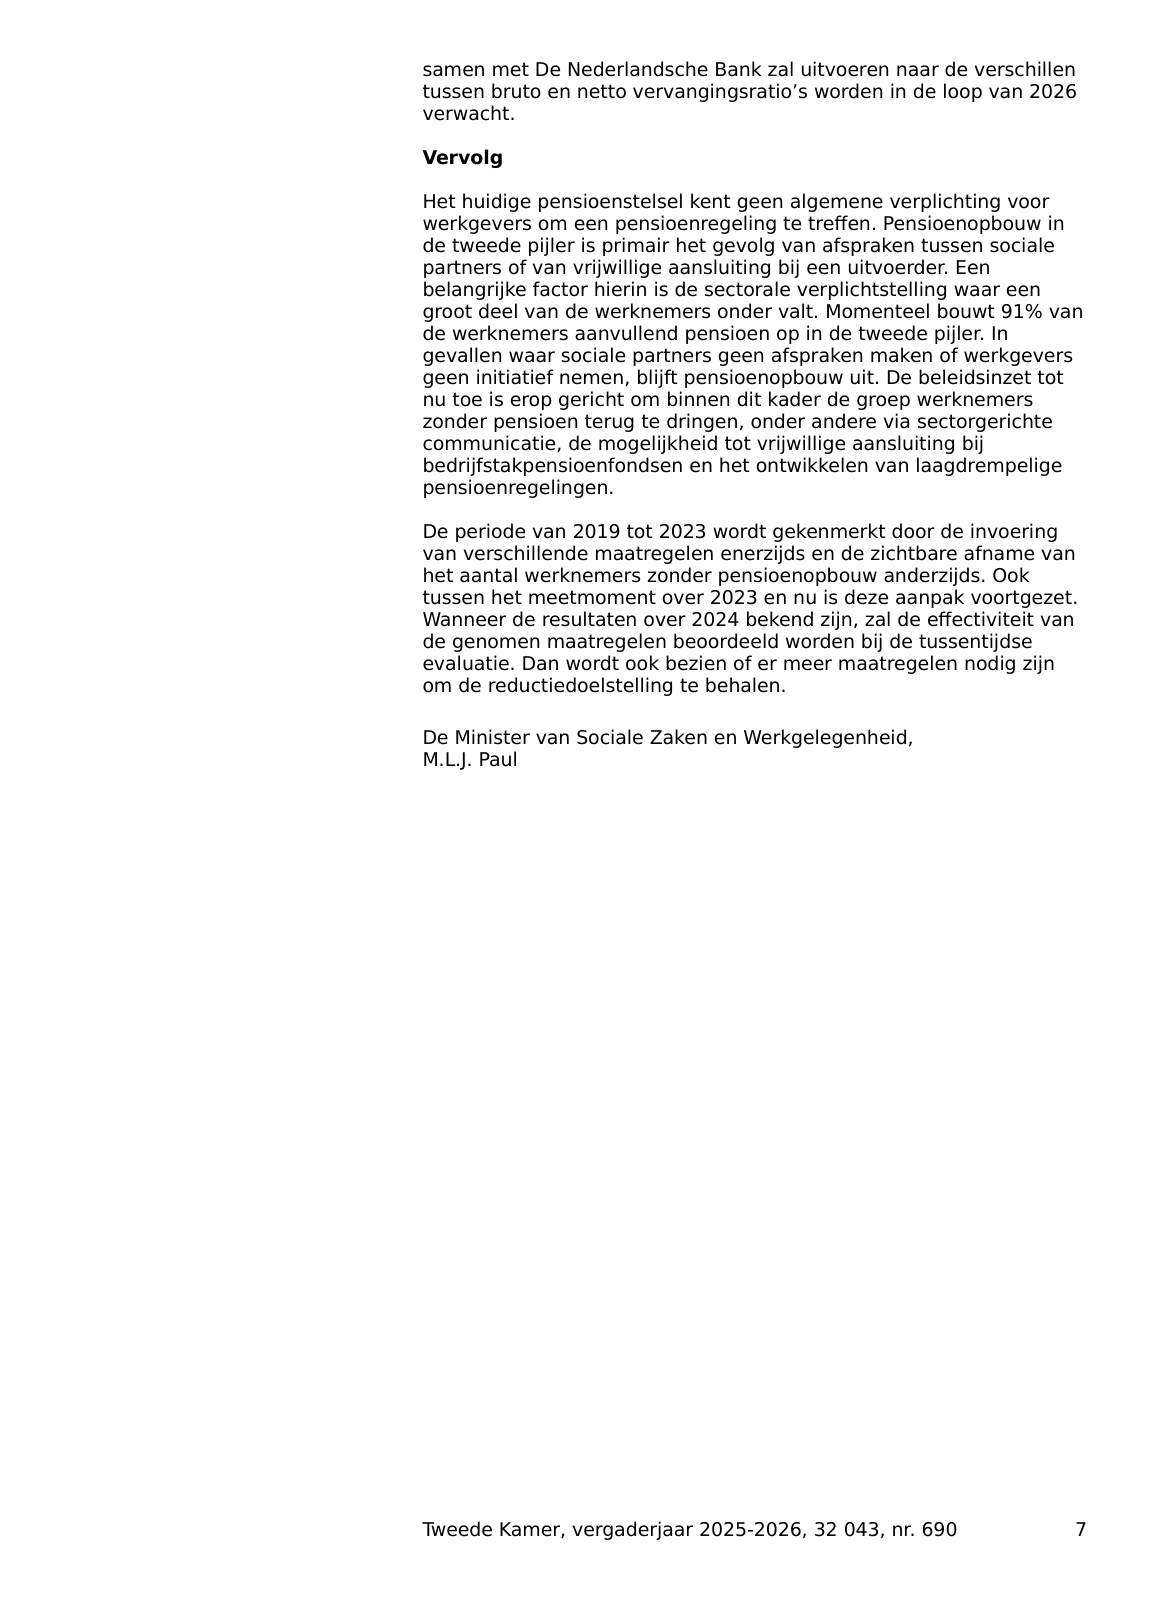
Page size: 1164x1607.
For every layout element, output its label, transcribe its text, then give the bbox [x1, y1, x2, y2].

subtitle Vervolg [422, 147, 1087, 169]
text samen met De Nederlandsche Bank zal uitvoeren naar de verschillen tussen bruto en netto vervangingsratio’s worden in de loop van 2026 verwacht. [422, 59, 1087, 125]
text Het huidige pensioenstelsel kent geen algemene verplichting voor werkgevers om een pensioenregeling te treffen. Pensioenopbouw in de tweede pijler is primair het gevolg van afspraken tussen sociale partners of van vrijwillige aansluiting bij een uitvoerder. Een belangrijke factor hierin is de sectorale verplichtstelling waar een groot deel van de werknemers onder valt. Momenteel bouwt 91% van de werknemers aanvullend pensioen op in de tweede pijler. In gevallen waar sociale partners geen afspraken maken of werkgevers geen initiatief nemen, blijft pensioenopbouw uit. De beleidsinzet tot nu toe is erop gericht om binnen dit kader de groep werknemers zonder pensioen terug te dringen, onder andere via sectorgerichte communicatie, de mogelijkheid tot vrijwillige aansluiting bij bedrijfstakpensioenfondsen en het ontwikkelen van laagdrempelige pensioenregelingen. [422, 191, 1087, 499]
text De Minister van Sociale Zaken en Werkgelegenheid, M.L.J. Paul [422, 727, 1087, 771]
text De periode van 2019 tot 2023 wordt gekenmerkt door de invoering van verschillende maatregelen enerzijds en de zichtbare afname van het aantal werknemers zonder pensioenopbouw anderzijds. Ook tussen het meetmoment over 2023 en nu is deze aanpak voortgezet. Wanneer de resultaten over 2024 bekend zijn, zal de effectiviteit van de genomen maatregelen beoordeeld worden bij de tussentijdse evaluatie. Dan wordt ook bezien of er meer maatregelen nodig zijn om de reductiedoelstelling te behalen. [422, 521, 1087, 697]
